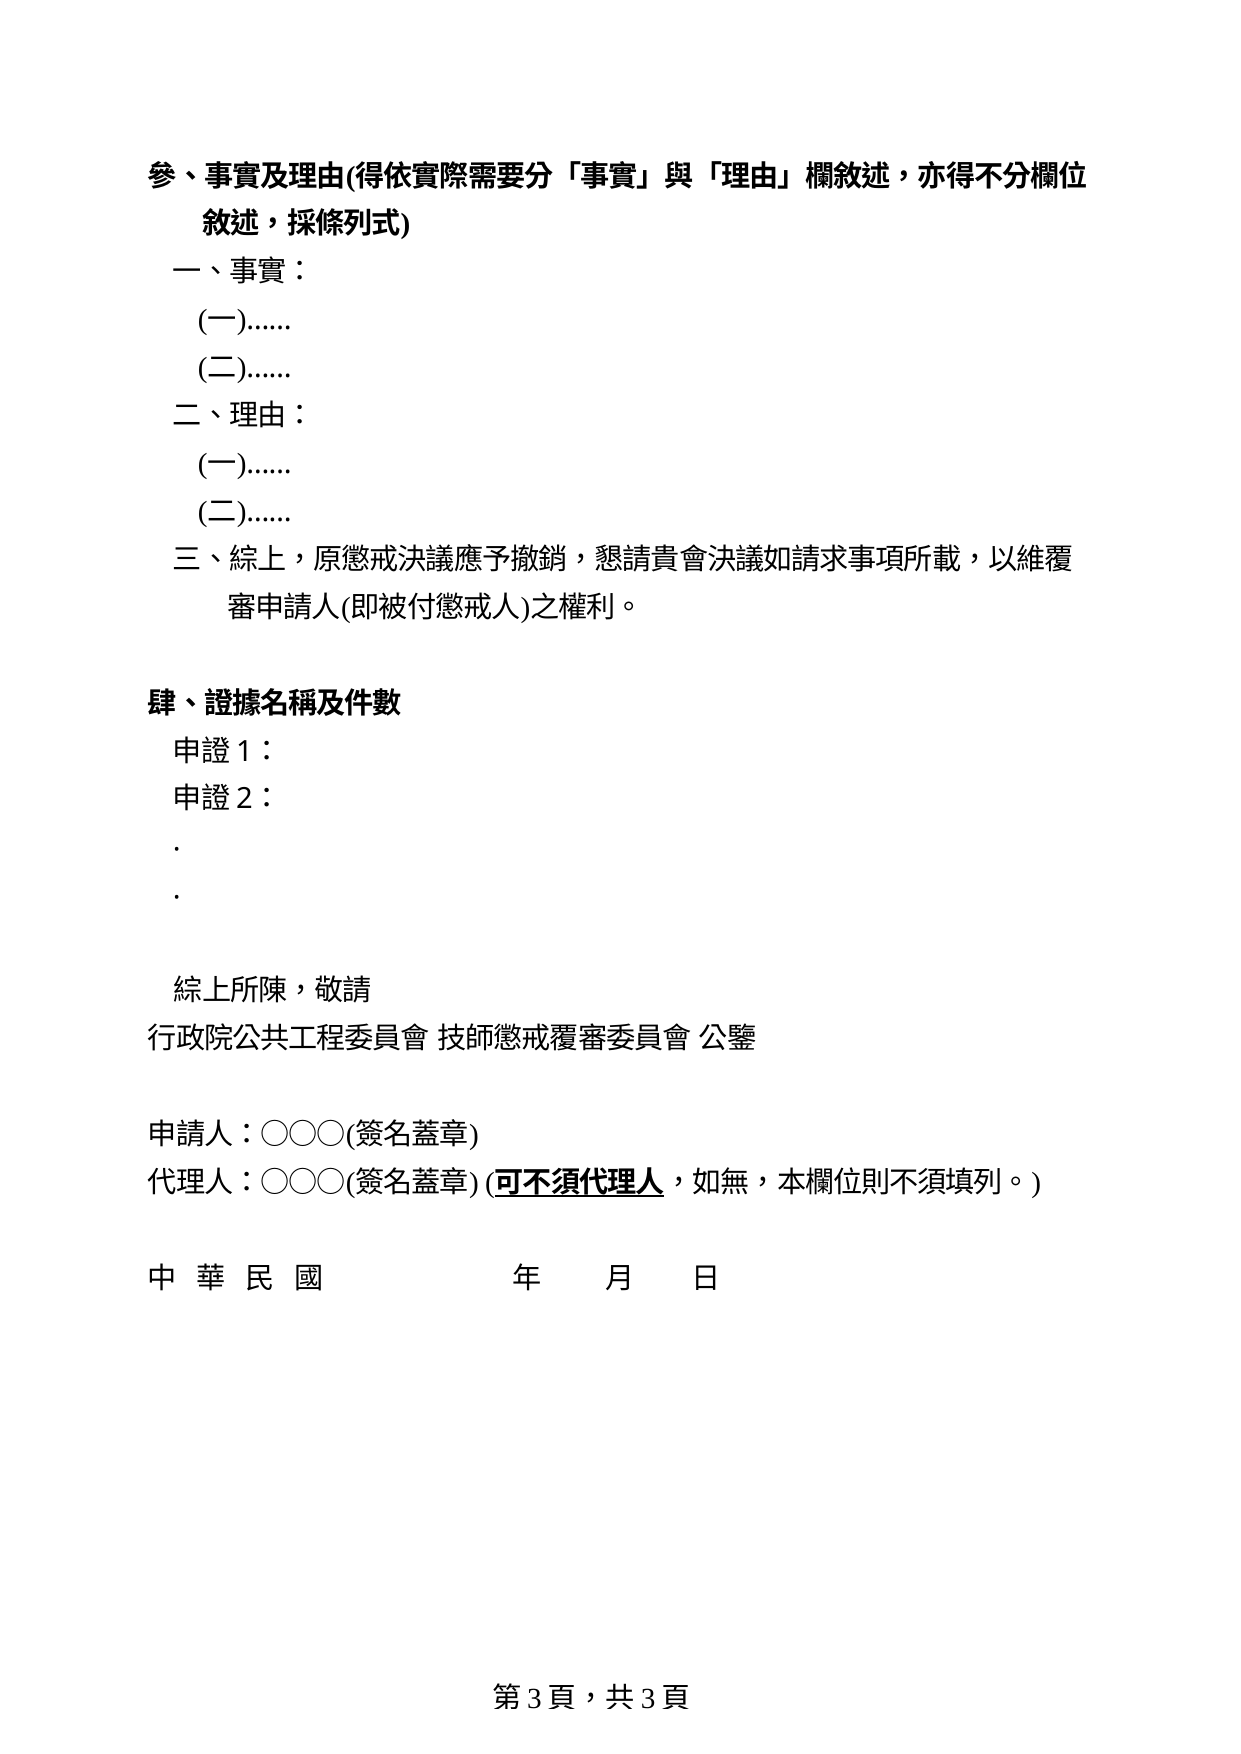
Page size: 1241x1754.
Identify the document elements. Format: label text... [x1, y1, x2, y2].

text (一)…… [198, 291, 1092, 339]
text 申證1： [173, 723, 1092, 771]
text 行政院公共工程委員會 技師懲戒覆審委員會 公鑒 [148, 1010, 1092, 1058]
text 申證2： [173, 771, 1092, 818]
text (一)…… [198, 435, 1092, 483]
text 肆、證據名稱及件數 [148, 675, 1092, 723]
text 中 華 民 國 年 月 日 [148, 1250, 1092, 1298]
text 綜上所陳，敬請 [148, 962, 1092, 1010]
text (二)…… [198, 339, 1092, 387]
text 一、事實： [173, 243, 1092, 291]
text ‧ [173, 818, 1092, 866]
text ‧ [173, 866, 1092, 914]
text 參、事實及理由(得依實際需要分「事實」與「理由」欄敘述，亦得不分欄位敘述，採條列式) [148, 148, 1092, 243]
text 代理人：○○○(簽名蓋章) (可不須代理人，如無，本欄位則不須填列。) [148, 1154, 1092, 1202]
text 申請人：○○○(簽名蓋章) [148, 1106, 1092, 1154]
text (二)…… [198, 483, 1092, 531]
text 三、綜上，原懲戒決議應予撤銷，懇請貴會決議如請求事項所載，以維覆審申請人(即被付懲戒人)之權利。 [173, 531, 1092, 627]
text 二、理由： [173, 387, 1092, 435]
